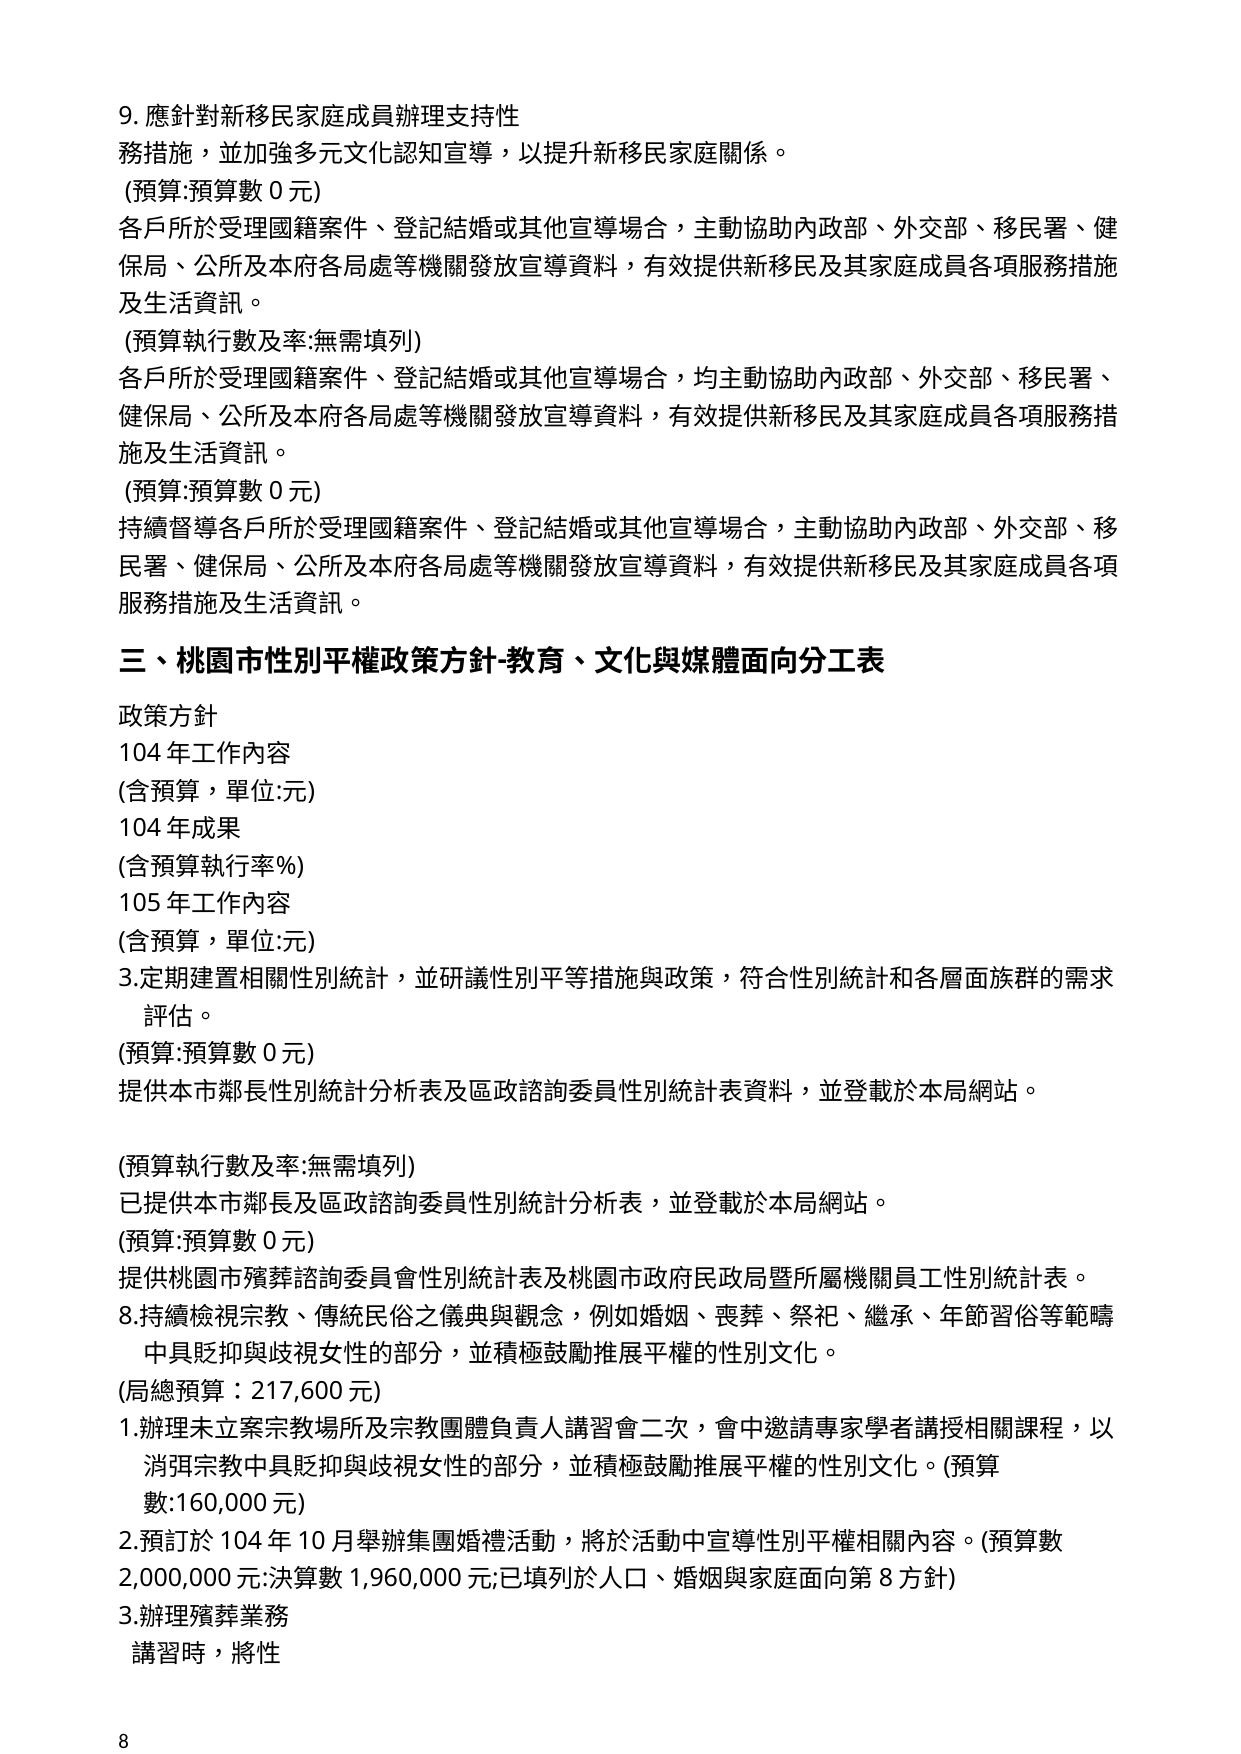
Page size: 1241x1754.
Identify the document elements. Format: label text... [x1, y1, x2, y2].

text (預算執行數及率:無需填列) [118, 314, 1122, 352]
text (預算:預算數0元) [118, 1214, 1122, 1252]
text 3.定期建置相關性別統計，並研議性別平等措施與政策，符合性別統計和各層面族群的需求評估。 [118, 952, 1122, 1027]
text (含預算，單位:元) [118, 914, 1122, 952]
text (含預算執行率%) [118, 839, 1122, 877]
text (預算:預算數0元) [118, 164, 1122, 202]
text 務措施，並加強多元文化認知宣導，以提升新移民家庭關係。 [118, 127, 1122, 164]
text 政策方針 [118, 689, 1122, 727]
text 9. 應針對新移民家庭成員辦理支持性 [118, 89, 1122, 127]
text 104年成果 [118, 802, 1122, 839]
text 各戶所於受理國籍案件、登記結婚或其他宣導場合，均主動協助內政部、外交部、移民署、健保局、公所及本府各局處等機關發放宣導資料，有效提供新移民及其家庭成員各項服務措施及生活資訊。 [118, 352, 1122, 464]
text 8.持續檢視宗教、傳統民俗之儀典與觀念，例如婚姻、喪葬、祭祀、繼承、年節習俗等範疇中具貶抑與歧視女性的部分，並積極鼓勵推展平權的性別文化。 [118, 1289, 1122, 1364]
text 提供桃園市殯葬諮詢委員會性別統計表及桃園市政府民政局暨所屬機關員工性別統計表。 [118, 1252, 1122, 1289]
text 2.預訂於104年10月舉辦集團婚禮活動，將於活動中宣導性別平權相關內容。(預算數2,000,000元:決算數1,960,000元;已填列於人口、婚姻與家庭面向第8方針) [118, 1514, 1122, 1589]
text (預算:預算數0元) [118, 464, 1122, 502]
text 105年工作內容 [118, 877, 1122, 914]
text 已提供本市鄰長及區政諮詢委員性別統計分析表，並登載於本局網站。 [118, 1177, 1122, 1214]
text 3.辦理殯葬業務 [118, 1589, 1122, 1627]
text 持續督導各戶所於受理國籍案件、登記結婚或其他宣導場合，主動協助內政部、外交部、移民署、健保局、公所及本府各局處等機關發放宣導資料，有效提供新移民及其家庭成員各項服務措施及生活資訊。 [118, 502, 1122, 614]
text (預算:預算數0元) [118, 1027, 1122, 1064]
text 提供本市鄰長性別統計分析表及區政諮詢委員性別統計表資料，並登載於本局網站。 [118, 1064, 1122, 1102]
text 各戶所於受理國籍案件、登記結婚或其他宣導場合，主動協助內政部、外交部、移民署、健保局、公所及本府各局處等機關發放宣導資料，有效提供新移民及其家庭成員各項服務措施及生活資訊。 [118, 202, 1122, 314]
text 104年工作內容 [118, 727, 1122, 764]
text (含預算，單位:元) [118, 764, 1122, 802]
text 1.辦理未立案宗教場所及宗教團體負責人講習會二次，會中邀請專家學者講授相關課程，以消弭宗教中具貶抑與歧視女性的部分，並積極鼓勵推展平權的性別文化。(預算數:160,000元) [118, 1402, 1122, 1514]
text (局總預算：217,600元) [118, 1364, 1122, 1402]
text 三、桃園市性別平權政策方針-教育、文化與媒體面向分工表 [118, 614, 1122, 689]
text (預算執行數及率:無需填列) [118, 1139, 1122, 1177]
text 講習時，將性 [118, 1627, 1122, 1664]
